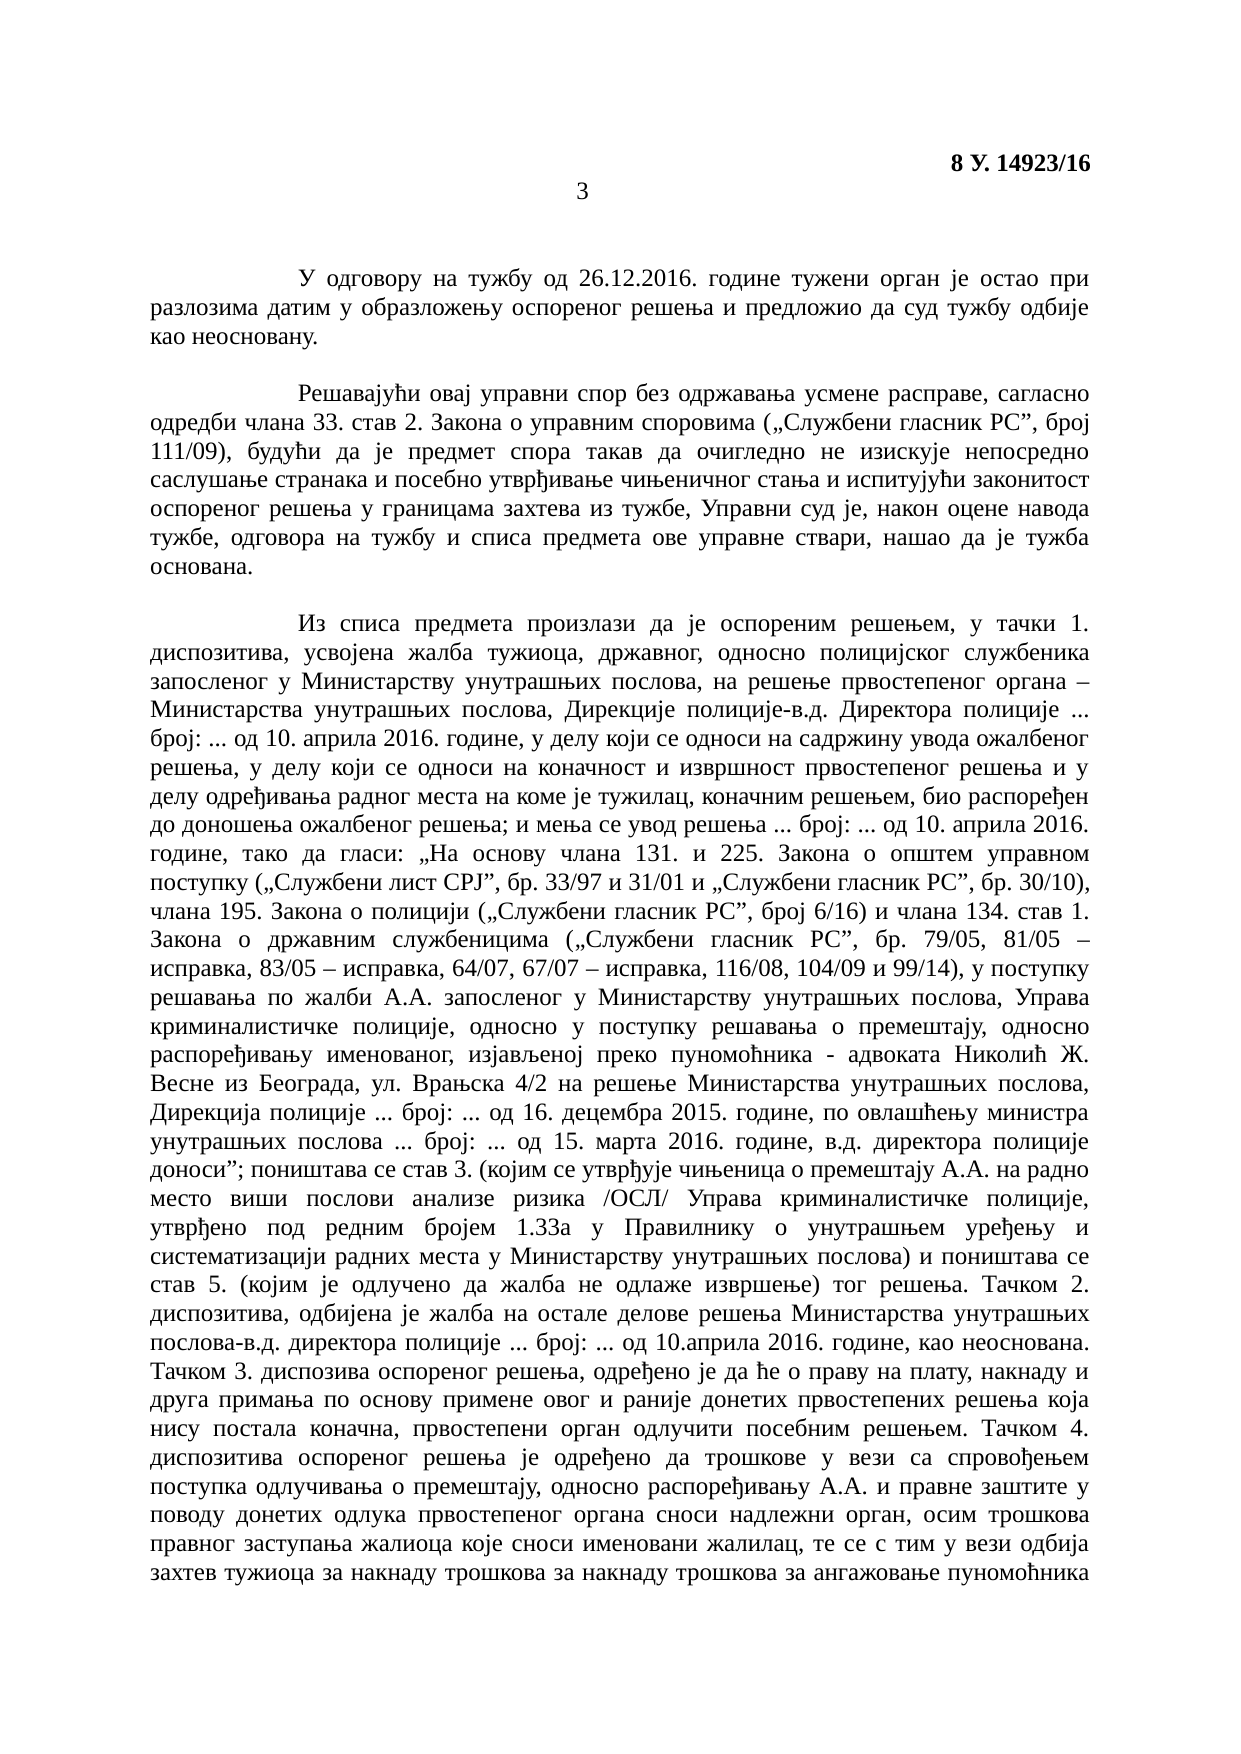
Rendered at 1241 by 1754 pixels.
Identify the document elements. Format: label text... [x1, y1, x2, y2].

text Из списа предмета произлази да је оспореним решењем, у тачки 1. диспозитива, усвојена жалба тужиоца, државног, односно полицијског службеника запосленог у Министарству унутрашњих послова, на решење првостепеног органа – Министарства унутрашњих послова, Дирекције полиције-в.д. Директора полиције ... број: ... од 10. априла 2016. године, у делу који се односи на садржину увода ожалбеног решења, у делу који се односи на коначност и извршност првостепеног решења и у делу одређивања радног места на коме је тужилац, коначним решењем, био распоређен до доношења ожалбеног решења; и мења се увод решења ... број: ... од 10. априла 2016. године, тако да гласи: „На основу члана 131. и 225. Закона о општем управном поступку („Службени лист СРЈ”, бр. 33/97 и 31/01 и „Службени гласник РС”, бр. 30/10), члана 195. Закона о полицији („Службени гласник РС”, број 6/16) и члана 134. став 1. Закона о државним службеницима („Службени гласник РС”, бр. 79/05, 81/05 – исправка, 83/05 – исправка, 64/07, 67/07 – исправка, 116/08, 104/09 и 99/14), у поступку решавања по жалби А.А. запосленог у Министарству унутрашњих послова, Управа криминалистичке полиције, односно у поступку решавања о премештају, односно распоређивању именованог, изјављеној преко пуномоћника - адвоката Николић Ж. Весне из Београда, ул. Врањска 4/2 на решење Министарства унутрашњих послова, Дирекција полиције ... број: ... од 16. децембра 2015. године, по овлашћењу министра унутрашњих послова ... број: ... од 15. марта 2016. године, в.д. директора полиције доноси”; поништава се став 3. (којим се утврђује чињеница о премештају А.А. на радно место виши послови анализе ризика /ОСЛ/ Управа криминалистичке полиције, утврђено под редним бројем 1.33а у Правилнику о унутрашњем уређењу и систематизацији радних места у Министарству унутрашњих послова) и поништава се став 5. (којим је одлучено да жалба не одлаже извршење) тог решења. Тачком 2. диспозитива, одбијена је жалба на остале делове решења Министарства унутрашњих послова-в.д. директора полиције ... број: ... од 10.априла 2016. године, као неоснована. Тачком 3. диспозива оспореног решења, одређено је да ће о праву на плату, накнаду и друга примања по основу примене овог и раније донетих првостепених решења која нису постала коначна, првостепени орган одлучити посебним решењем. Тачком 4. диспозитива оспореног решења је одређено да трошкове у вези са спровођењем поступка одлучивања о премештају, односно распоређивању А.А. и правне заштите у поводу донетих одлука првостепеног органа сноси надлежни орган, осим трошкова правног заступања жалиоца које сноси именовани жалилац, те се с тим у вези одбија захтев тужиоца за накнаду трошкова за накнаду трошкова за ангажовање пуномоћника [150, 608, 1091, 1586]
text Решавајући овај управни спор без одржавања усмене расправе, сагласно одредби члана 33. став 2. Закона о управним споровима („Службени гласник РС”, број 111/09), будући да је предмет спора такав да очигледно не изискује непосредно саслушање странака и посебно утврђивање чињеничног стања и испитујући законитост оспореног решења у границама захтева из тужбе, Управни суд је, након оцене навода тужбе, одговора на тужбу и списа предмета ове управне ствари, нашао да је тужба основана. [150, 378, 1091, 579]
text У одговору на тужбу од 26.12.2016. године тужени орган је остао при разлозима датим у образложењу оспореног решења и предложио да суд тужбу одбије као неосновану. [150, 263, 1091, 349]
